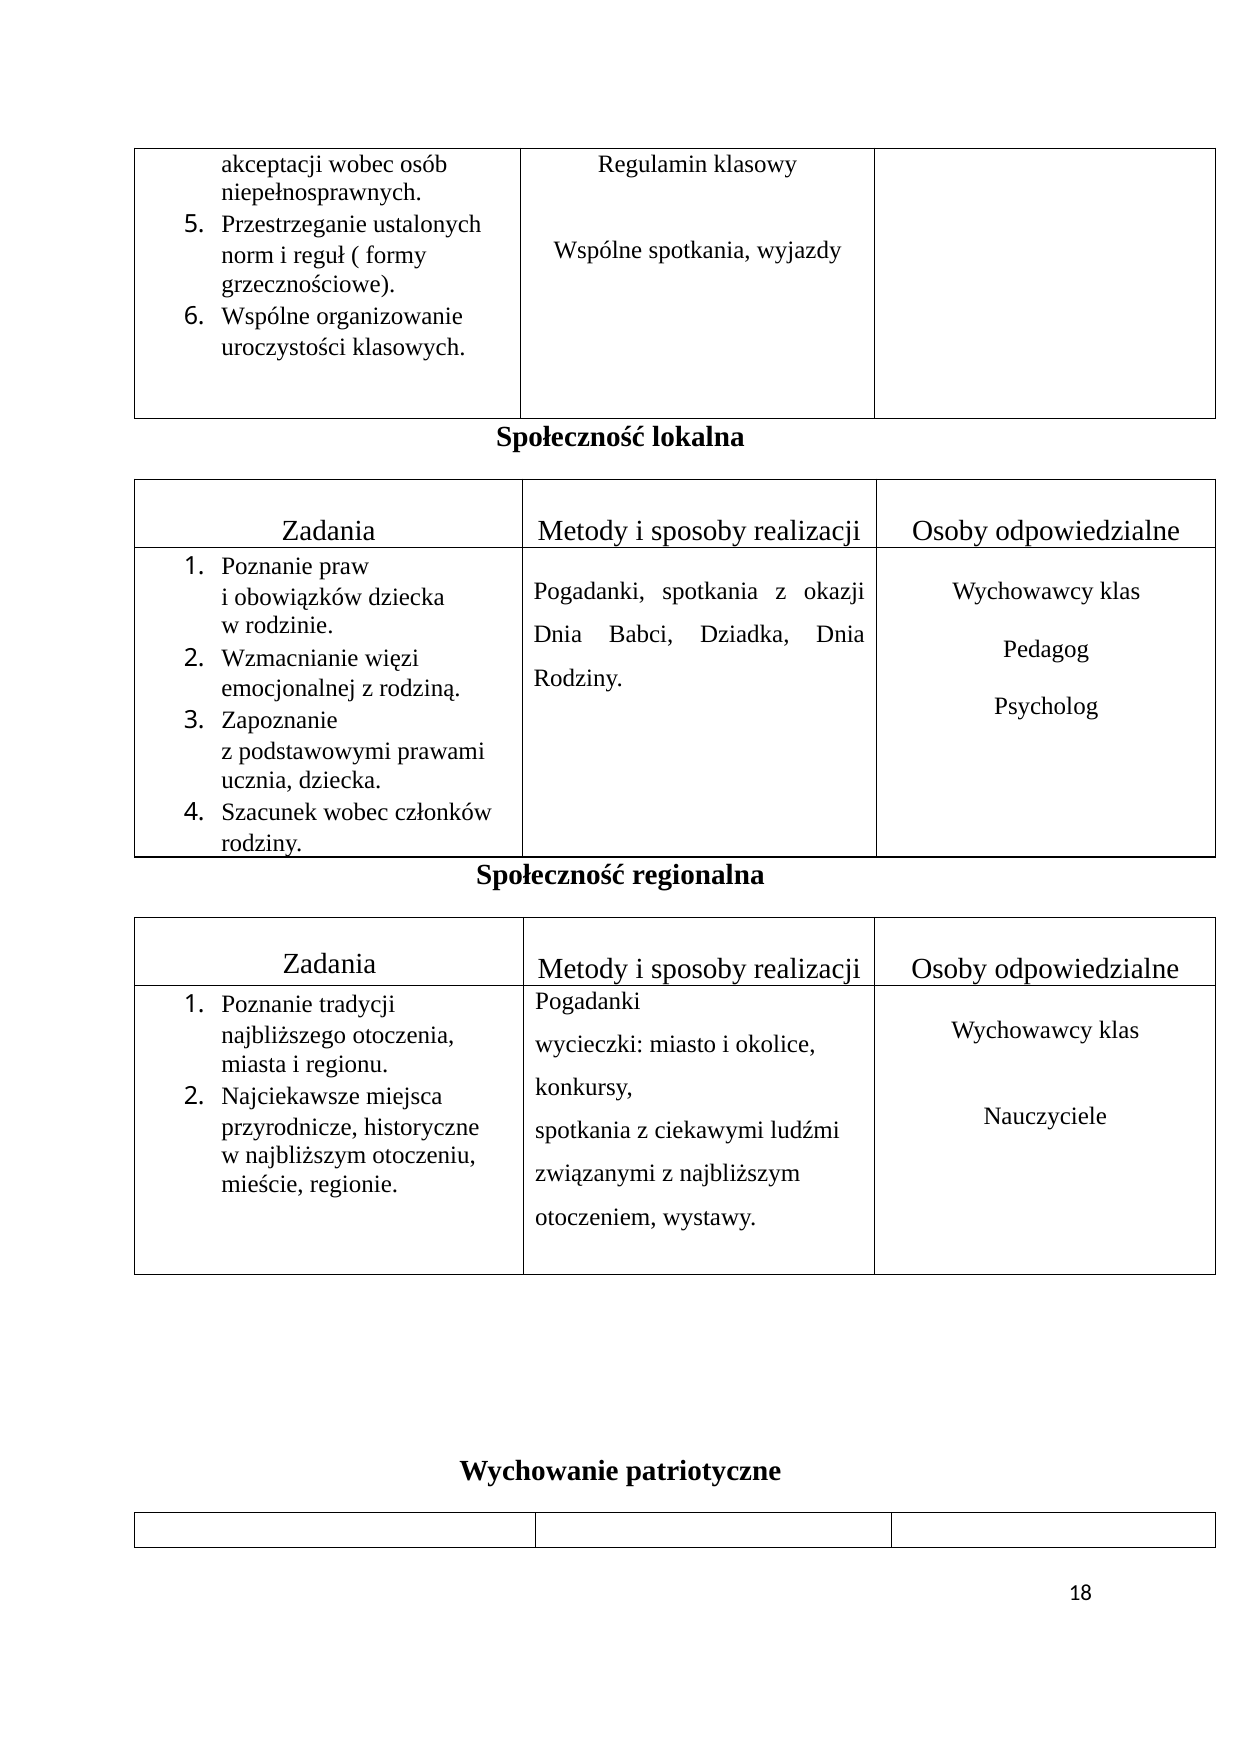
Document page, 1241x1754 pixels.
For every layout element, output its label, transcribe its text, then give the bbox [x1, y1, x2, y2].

table_cell [875, 149, 1215, 418]
table_header Zadania [135, 480, 522, 547]
text Wychowanie patriotyczne [148, 1453, 1093, 1486]
table_cell akceptacji wobec osób niepełnosprawnych. Przestrzeganie ustalonych norm i reguł ( formy grzecznościowe). Wspólne organizowanie uroczystości klasowych. [135, 149, 520, 418]
table_header [892, 1513, 1215, 1547]
table_cell Pogadanki wycieczki: miasto i okolice, konkursy, spotkania z ciekawymi ludźmi związanymi z najbliższym otoczeniem, wystawy. [524, 986, 874, 1273]
text Społeczność lokalna [148, 419, 1093, 453]
table_header [135, 1513, 535, 1547]
table_header Osoby odpowiedzialne [875, 918, 1215, 985]
table_header Metody i sposoby realizacji [524, 918, 874, 985]
table_header Metody i sposoby realizacji [523, 480, 876, 547]
table_cell Poznanie tradycji najbliższego otoczenia, miasta i regionu. Najciekawsze miejsca przyrodnicze, historyczne w najbliższym otoczeniu, mieście, regionie. [135, 986, 523, 1273]
table_header Osoby odpowiedzialne [877, 480, 1215, 547]
table_cell Wychowawcy klas Nauczyciele [875, 986, 1215, 1273]
table_header [536, 1513, 891, 1547]
table_cell Regulamin klasowy Wspólne spotkania, wyjazdy [521, 149, 874, 418]
text Społeczność regionalna [148, 858, 1093, 891]
table_cell Poznanie praw i obowiązków dziecka w rodzinie. Wzmacnianie więzi emocjonalnej z rodziną. Zapoznanie z podstawowymi prawami ucznia, dziecka. Szacunek wobec członków rodziny. [135, 548, 522, 856]
table_cell Wychowawcy klas Pedagog Psycholog [877, 548, 1215, 856]
table_cell Pogadanki, spotkania z okazji Dnia Babci, Dziadka, Dnia Rodziny. [523, 548, 876, 856]
table_header Zadania [135, 918, 523, 985]
